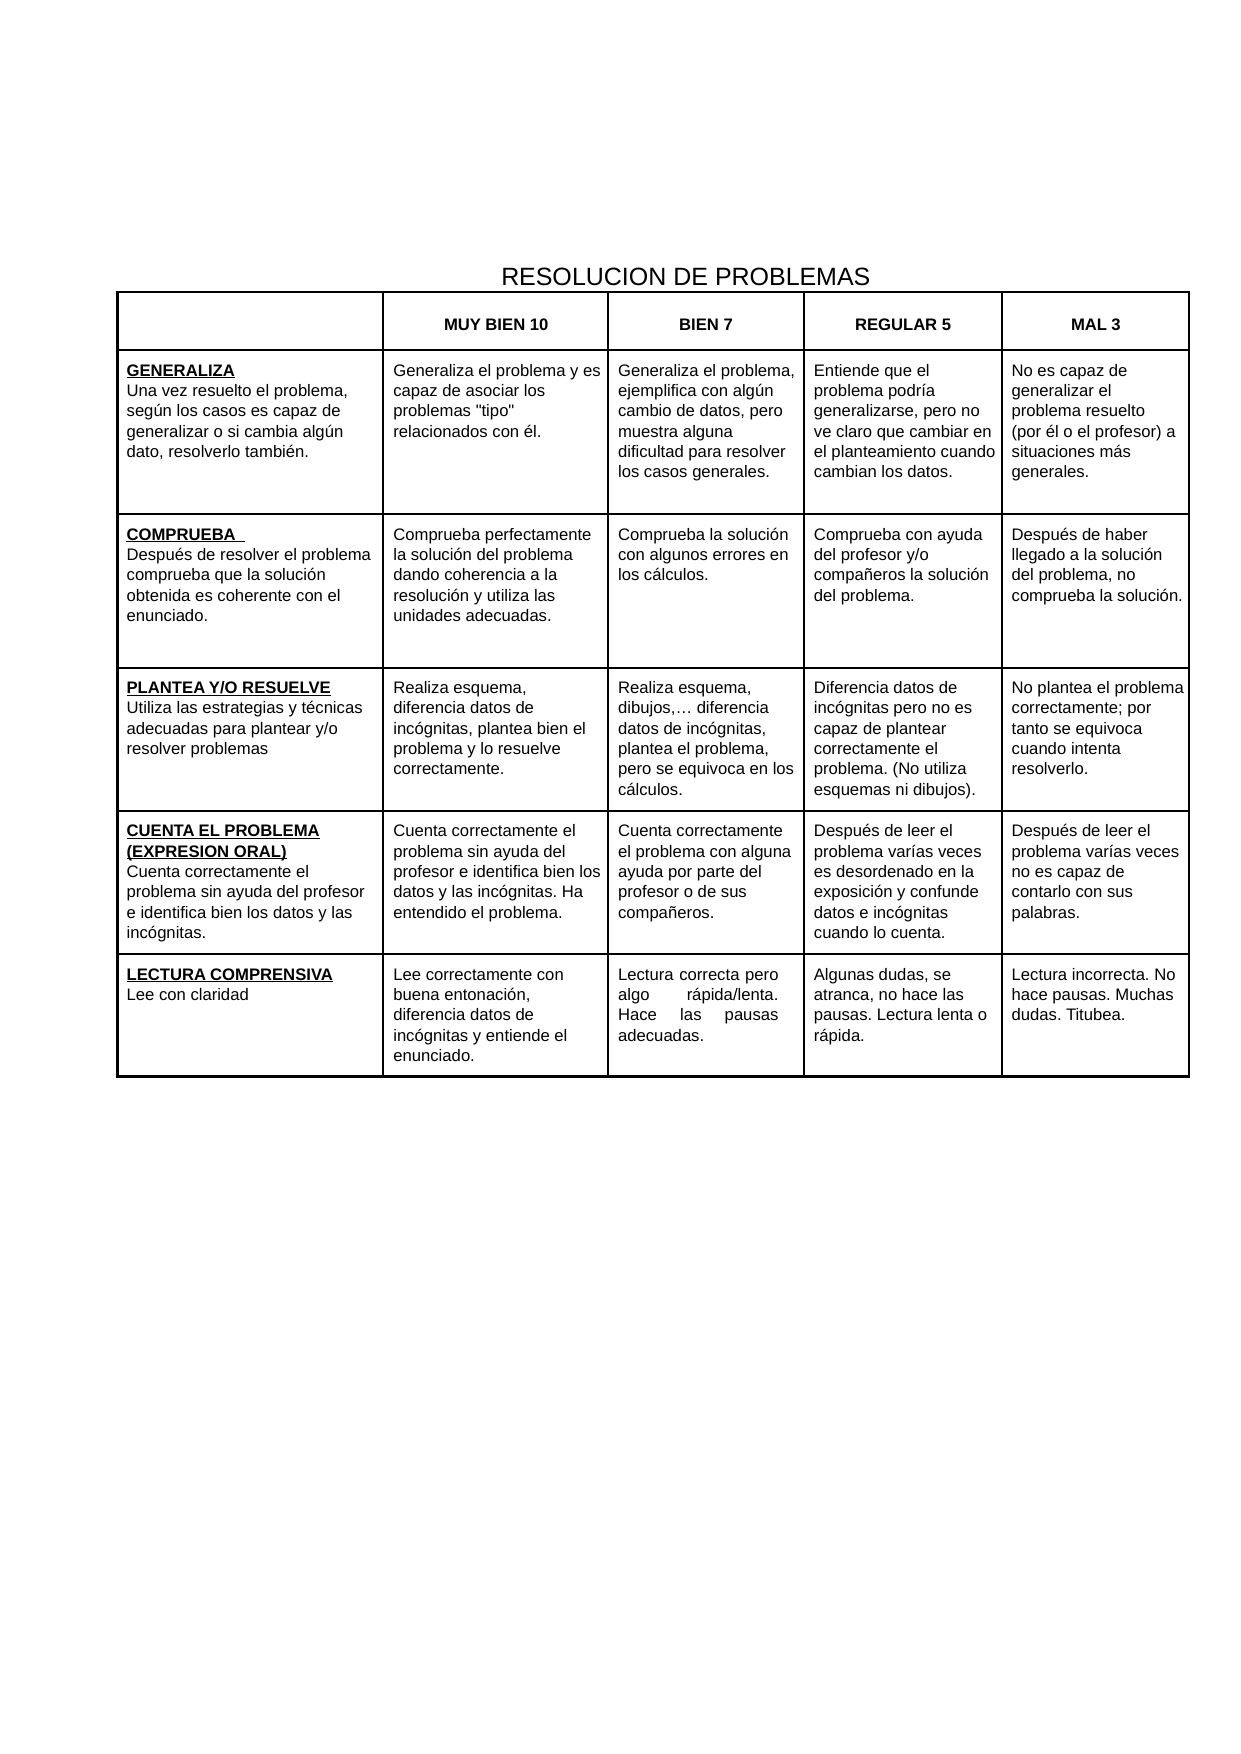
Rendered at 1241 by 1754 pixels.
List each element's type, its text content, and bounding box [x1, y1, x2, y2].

table_cell Generaliza el problema y es capaz de asociar los problemas "tipo" relacionados con él. [384, 351, 607, 513]
table_cell Después de leer el problema varías veces no es capaz de contarlo con sus palabras. [1003, 812, 1188, 953]
table_cell Lectura incorrecta. No hace pausas. Muchas dudas. Titubea. [1003, 955, 1188, 1075]
table_cell CUENTA EL PROBLEMA (EXPRESION ORAL) Cuenta correctamente el problema sin ayuda del profesor e identifica bien los datos y las incógnitas. [119, 812, 382, 953]
table_header REGULAR 5 [805, 293, 1001, 349]
table_cell No es capaz de generalizar el problema resuelto (por él o el profesor) a situaciones más generales. [1003, 351, 1188, 513]
table_cell Lee correctamente con buena entonación, diferencia datos de incógnitas y entiende el enunciado. [384, 955, 607, 1075]
table_header MAL 3 [1003, 293, 1188, 349]
table_cell COMPRUEBA Después de resolver el problema comprueba que la solución obtenida es coherente con el enunciado. [119, 515, 382, 667]
table_cell PLANTEA Y/O RESUELVE Utiliza las estrategias y técnicas adecuadas para plantear y/o resolver problemas [119, 669, 382, 810]
table_cell Cuenta correctamente el problema sin ayuda del profesor e identifica bien los datos y las incógnitas. Ha entendido el problema. [384, 812, 607, 953]
table_cell Después de haber llegado a la solución del problema, no comprueba la solución. [1003, 515, 1188, 667]
table_cell Después de leer el problema varías veces es desordenado en la exposición y confunde datos e incógnitas cuando lo cuenta. [805, 812, 1001, 953]
table_cell GENERALIZA Una vez resuelto el problema, según los casos es capaz de generalizar o si cambia algún dato, resolverlo también. [119, 351, 382, 513]
table_cell Comprueba con ayuda del profesor y/o compañeros la solución del problema. [805, 515, 1001, 667]
subtitle RESOLUCION DE PROBLEMAS [183, 262, 1188, 291]
table_cell Comprueba la solución con algunos errores en los cálculos. [609, 515, 803, 667]
table_cell Algunas dudas, se atranca, no hace las pausas. Lectura lenta o rápida. [805, 955, 1001, 1075]
table_header [119, 293, 382, 349]
table_cell Lectura correcta pero algo rápida/lenta. Hace las pausas adecuadas. [609, 955, 803, 1075]
table_cell No plantea el problema correctamente; por tanto se equivoca cuando intenta resolverlo. [1003, 669, 1188, 810]
table_cell Generaliza el problema, ejemplifica con algún cambio de datos, pero muestra alguna dificultad para resolver los casos generales. [609, 351, 803, 513]
table_header BIEN 7 [609, 293, 803, 349]
table_cell Realiza esquema, dibujos,… diferencia datos de incógnitas, plantea el problema, pero se equivoca en los cálculos. [609, 669, 803, 810]
table_cell Cuenta correctamente el problema con alguna ayuda por parte del profesor o de sus compañeros. [609, 812, 803, 953]
table_cell Realiza esquema, diferencia datos de incógnitas, plantea bien el problema y lo resuelve correctamente. [384, 669, 607, 810]
table_cell Comprueba perfectamente la solución del problema dando coherencia a la resolución y utiliza las unidades adecuadas. [384, 515, 607, 667]
table_header MUY BIEN 10 [384, 293, 607, 349]
table_cell LECTURA COMPRENSIVA Lee con claridad [119, 955, 382, 1075]
table_cell Entiende que el problema podría generalizarse, pero no ve claro que cambiar en el planteamiento cuando cambian los datos. [805, 351, 1001, 513]
table_cell Diferencia datos de incógnitas pero no es capaz de plantear correctamente el problema. (No utiliza esquemas ni dibujos). [805, 669, 1001, 810]
